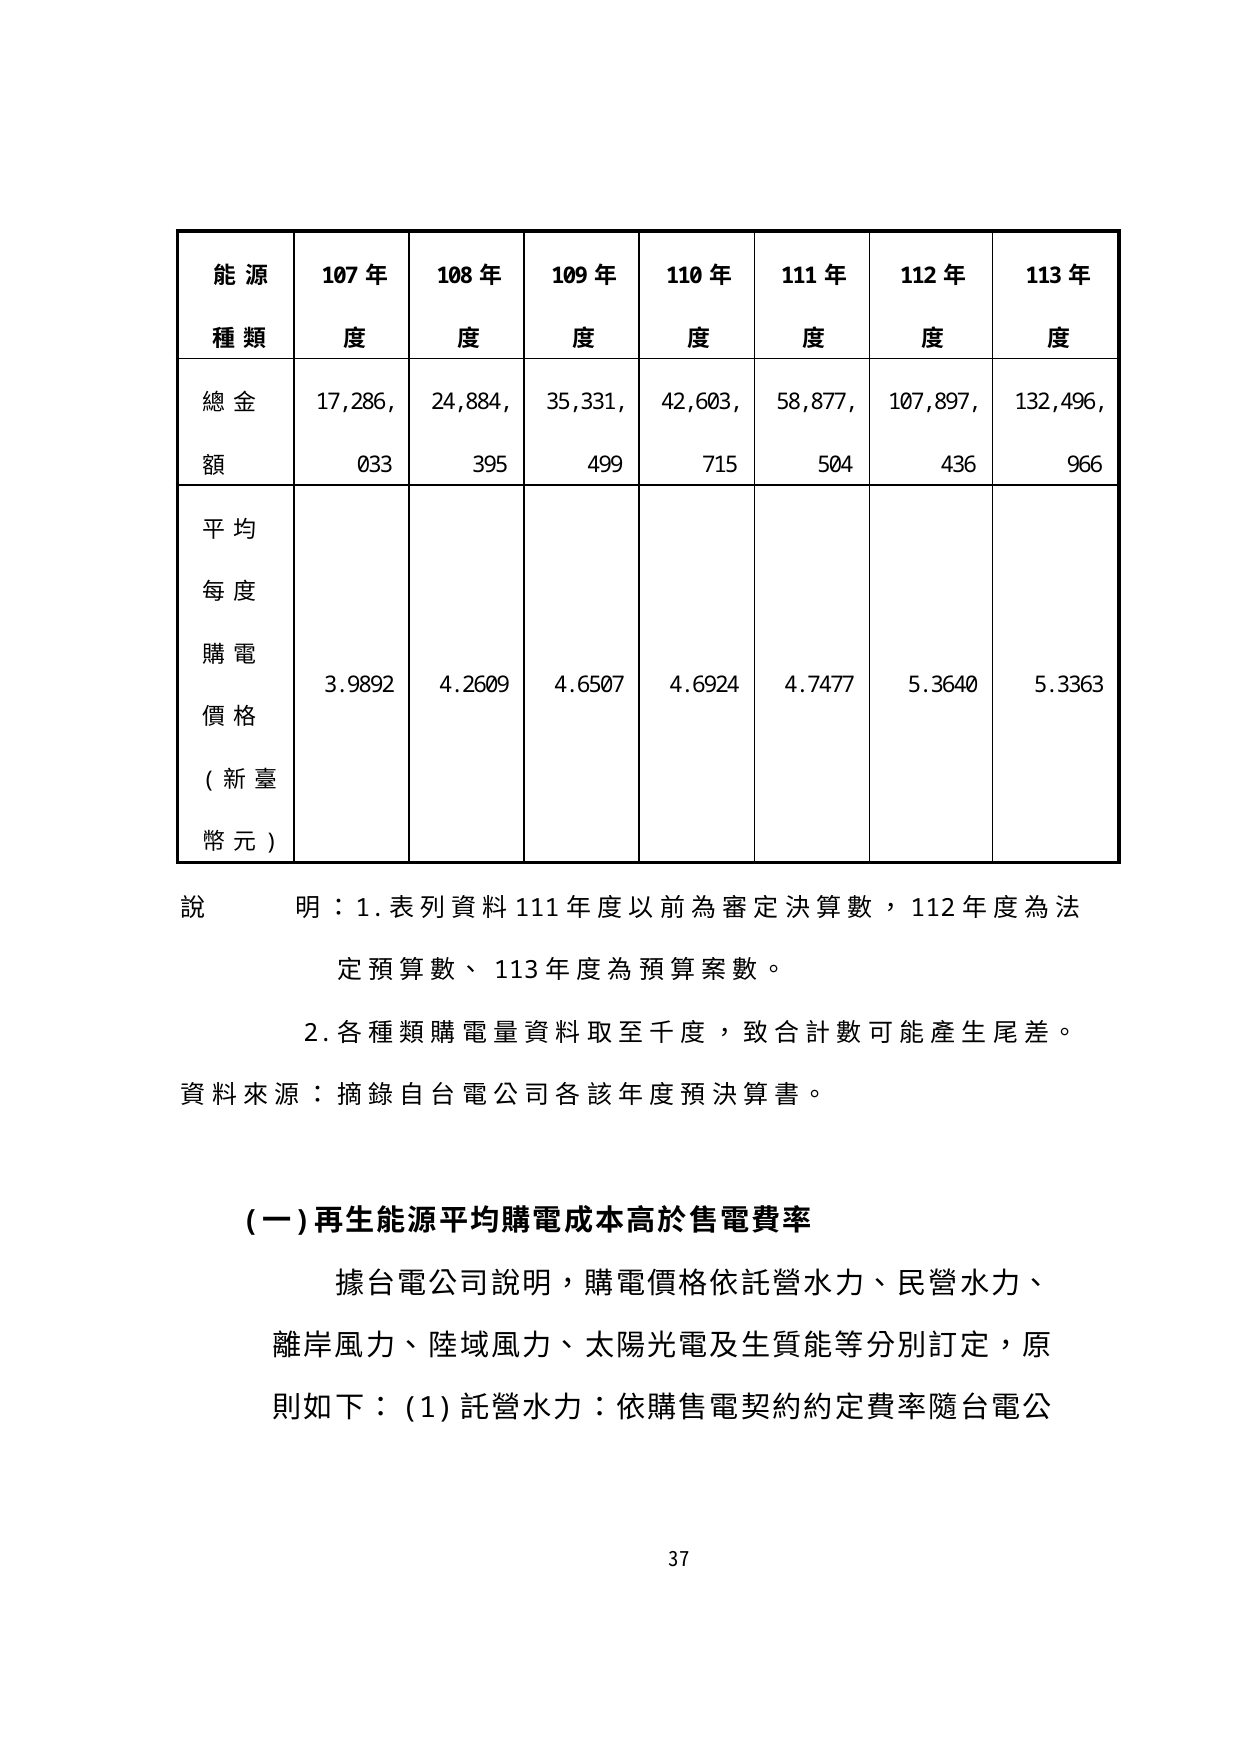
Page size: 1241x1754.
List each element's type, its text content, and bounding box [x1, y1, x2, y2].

table_cell 4.7477 [755, 486, 869, 861]
text 2.各種類購電量資料取至千度，致合計數可能產生尾差。 [300, 989, 1063, 1051]
table_cell 58,877,504 [755, 359, 869, 484]
table_header 110年度 [640, 233, 754, 357]
table_cell 107,897,436 [870, 359, 992, 484]
table_cell 3.9892 [295, 486, 408, 861]
table_cell 17,286,033 [295, 359, 408, 484]
table_cell 132,496,966 [993, 359, 1117, 484]
text 據台電公司說明，購電價格依託營水力、民營水力、離岸風力、陸域風力、太陽光電及生質能等分別訂定，原則如下：(1)託營水力：依購售電契約約定費率隨台電公 [266, 1239, 1063, 1426]
table_cell 4.6507 [525, 486, 638, 861]
table_header 107年度 [295, 233, 408, 357]
table_cell 5.3640 [870, 486, 992, 861]
table_header 108年度 [410, 233, 523, 357]
table_cell 35,331,499 [525, 359, 638, 484]
table_cell 總金額 [179, 359, 293, 484]
table_cell 4.2609 [410, 486, 523, 861]
table_cell 5.3363 [993, 486, 1117, 861]
table_cell 42,603,715 [640, 359, 754, 484]
table_header 111年度 [755, 233, 869, 357]
table_header 113年度 [993, 233, 1117, 357]
text 說 明：1.表列資料111年度以前為審定決算數，112年度為法定預算數、113年度為預算案數。 [177, 864, 1098, 989]
table_header 109年度 [525, 233, 638, 357]
table_cell 24,884,395 [410, 359, 523, 484]
table_header 能源種類 [179, 233, 293, 357]
text (一)再生能源平均購電成本高於售電費率 [236, 1176, 1063, 1239]
table_cell 平均每度購電價格 (新臺幣元) [179, 486, 293, 861]
text 資料來源：摘錄自台電公司各該年度預決算書。 [177, 1051, 1063, 1114]
table_header 112年度 [870, 233, 992, 357]
table_cell 4.6924 [640, 486, 754, 861]
